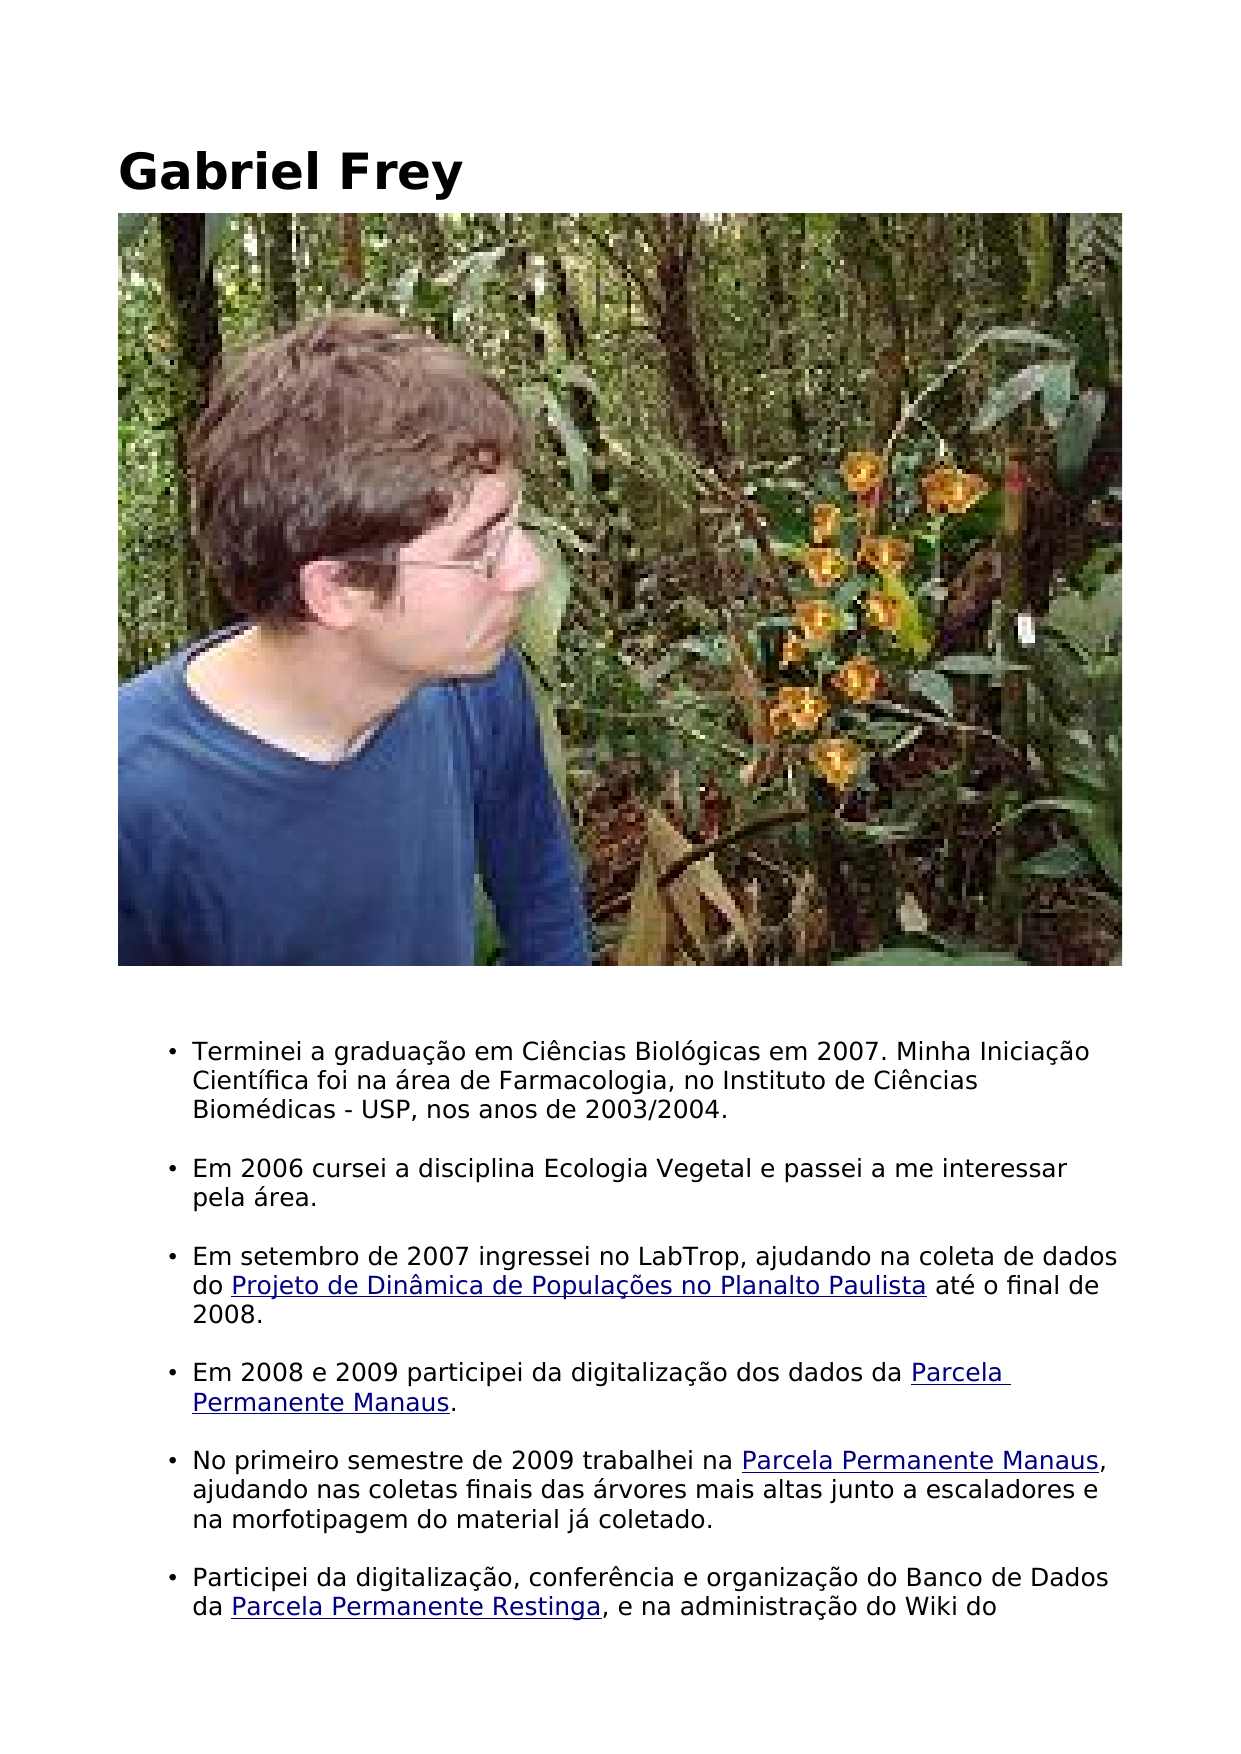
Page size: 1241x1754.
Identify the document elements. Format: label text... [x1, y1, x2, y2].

list Em 2008 e 2009 participei da digitalização dos dados da Parcela Permanente Manaus. [177, 1359, 1122, 1417]
subtitle Gabriel Frey [118, 143, 1122, 201]
list No primeiro semestre de 2009 trabalhei na Parcela Permanente Manaus, ajudando nas coletas finais das árvores mais altas junto a escaladores e na morfotipagem do material já coletado. [177, 1446, 1122, 1534]
picture [118, 213, 1123, 966]
list Participei da digitalização, conferência e organização do Banco de Dados da Parcela Permanente Restinga, e na administração do Wiki do [177, 1563, 1122, 1622]
list Terminei a graduação em Ciências Biológicas em 2007. Minha Iniciação Científica foi na área de Farmacologia, no Instituto de Ciências Biomédicas - USP, nos anos de 2003/2004. [177, 1037, 1122, 1124]
list Em 2006 cursei a disciplina Ecologia Vegetal e passei a me interessar pela área. [177, 1154, 1122, 1212]
list Em setembro de 2007 ingressei no LabTrop, ajudando na coleta de dados do Projeto de Dinâmica de Populações no Planalto Paulista até o final de 2008. [177, 1242, 1122, 1329]
